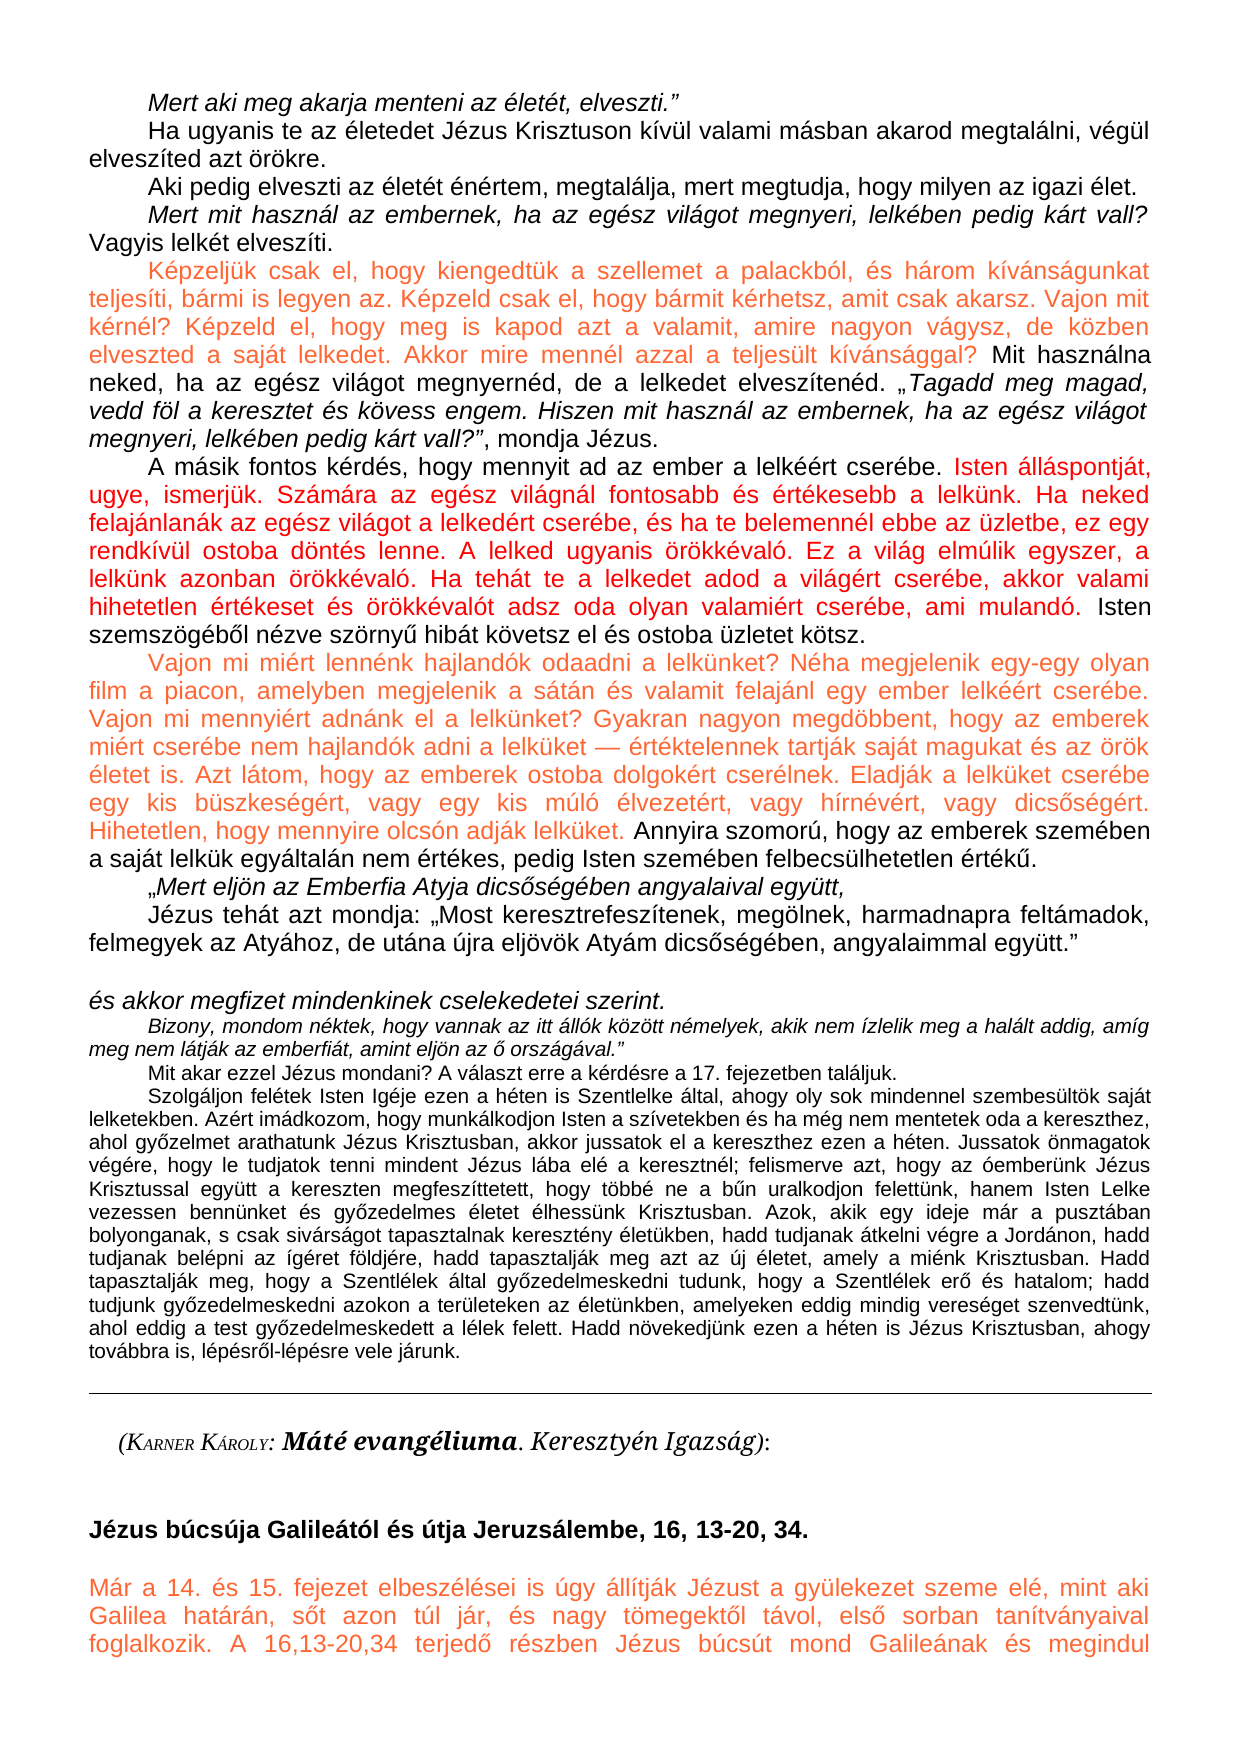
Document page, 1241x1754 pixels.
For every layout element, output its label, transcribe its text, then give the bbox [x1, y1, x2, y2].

text és akkor megfizet mindenkinek cselekedetei szerint. [88, 987, 1152, 1015]
text (Karner Károly: Máté evangéliuma. Keresztyén Igazság): [88, 1394, 1152, 1487]
text Szolgáljon felétek Isten Igéje ezen a héten is Szentlelke által, ahogy oly sok mindennel szembesültök saját lelketekben. Azért imádkozom, hogy munkálkodjon Isten a szívetekben és ha még nem mentetek oda a kereszthez, ahol győzelmet arathatunk Jézus Krisztusban, akkor jussatok el a kereszthez ezen a héten. Jussatok önmagatok végére, hogy le tudjatok tenni mindent Jézus lába elé a keresztnél; felismerve azt, hogy az óemberünk Jézus Krisztussal együtt a kereszten megfeszíttetett, hogy többé ne a bűn uralkodjon felettünk, hanem Isten Lelke vezessen bennünket és győzedelmes életet élhessünk Krisztusban. Azok, akik egy ideje már a pusztában bolyonganak, s csak sivárságot tapasztalnak keresztény életükben, hadd tudjanak átkelni végre a Jordánon, hadd tudjanak belépni az ígéret földjére, hadd tapasztalják meg azt az új életet, amely a miénk Krisztusban. Hadd tapasztalják meg, hogy a Szentlélek által győzedelmeskedni tudunk, hogy a Szentlélek erő és hatalom; hadd tudjunk győzedelmeskedni azokon a területeken az életünkben, amelyeken eddig mindig vereséget szenvedtünk, ahol eddig a test győzedelmeskedett a lélek felett. Hadd növekedjünk ezen a héten is Jézus Krisztusban, ahogy továbbra is, lépésről-lépésre vele járunk. [88, 1084, 1152, 1363]
text Mert mit használ az embernek, ha az egész világot megnyeri, lelkében pedig kárt vall? Vagyis lelkét elveszíti. [88, 201, 1152, 257]
text Mert aki meg akarja menteni az életét, elveszti.” [88, 88, 1152, 117]
text Vajon mi miért lennénk hajlandók odaadni a lelkünket? Néha megjelenik egy-egy olyan film a piacon, amelyben megjelenik a sátán és valamit felajánl egy ember lelkéért cserébe. Vajon mi mennyiért adnánk el a lelkünket? Gyakran nagyon megdöbbent, hogy az emberek miért cserébe nem hajlandók adni a lelküket ― értéktelennek tartják saját magukat és az örök életet is. Azt látom, hogy az emberek ostoba dolgokért cserélnek. Eladják a lelküket cserébe egy kis büszkeségért, vagy egy kis múló élvezetért, vagy hírnévért, vagy dicsőségért. Hihetetlen, hogy mennyire olcsón adják lelküket. Annyira szomorú, hogy az emberek szemében a saját lelkük egyáltalán nem értékes, pedig Isten szemében felbecsülhetetlen értékű. [88, 649, 1152, 873]
text A másik fontos kérdés, hogy mennyit ad az ember a lelkéért cserébe. Isten álláspontját, ugye, ismerjük. Számára az egész világnál fontosabb és értékesebb a lelkünk. Ha neked felajánlanák az egész világot a lelkedért cserébe, és ha te belemennél ebbe az üzletbe, ez egy rendkívül ostoba döntés lenne. A lelked ugyanis örökkévaló. Ez a világ elmúlik egyszer, a lelkünk azonban örökkévaló. Ha tehát te a lelkedet adod a világért cserébe, akkor valami hihetetlen értékeset és örökkévalót adsz oda olyan valamiért cserébe, ami mulandó. Isten szemszögéből nézve szörnyű hibát követsz el és ostoba üzletet kötsz. [88, 453, 1152, 649]
text Mit akar ezzel Jézus mondani? A választ erre a kérdésre a 17. fejezetben találjuk. [88, 1061, 1152, 1084]
text Ha ugyanis te az életedet Jézus Krisztuson kívül valami másban akarod megtalálni, végül elveszíted azt örökre. [88, 117, 1152, 173]
text Bizony, mondom néktek, hogy vannak az itt állók között némelyek, akik nem ízlelik meg a halált addig, amíg meg nem látják az emberfiát, amint eljön az ő országával.” [88, 1015, 1152, 1061]
text Aki pedig elveszti az életét énértem, megtalálja, mert megtudja, hogy milyen az igazi élet. [88, 173, 1152, 201]
text „Mert eljön az Emberfia Atyja dicsőségében angyalaival együtt, [88, 873, 1152, 901]
text Jézus tehát azt mondja: „Most keresztrefeszítenek, megölnek, harmadnapra feltámadok, felmegyek az Atyához, de utána újra eljövök Atyám dicsőségében, angyalaimmal együtt.” [88, 901, 1152, 957]
text Képzeljük csak el, hogy kiengedtük a szellemet a palackból, és három kívánságunkat teljesíti, bármi is legyen az. Képzeld csak el, hogy bármit kérhetsz, amit csak akarsz. Vajon mit kérnél? Képzeld el, hogy meg is kapod azt a valamit, amire nagyon vágysz, de közben elveszted a saját lelkedet. Akkor mire mennél azzal a teljesült kívánsággal? Mit használna neked, ha az egész világot megnyernéd, de a lelkedet elveszítenéd. „Tagadd meg magad, vedd föl a keresztet és kövess engem. Hiszen mit használ az embernek, ha az egész világot megnyeri, lelkében pedig kárt vall?”, mondja Jézus. [88, 257, 1152, 453]
text Jézus búcsúja Galileától és útja Jeruzsálembe, 16, 13-20, 34. [88, 1516, 1152, 1544]
text Már a 14. és 15. fejezet elbeszélései is úgy állítják Jézust a gyülekezet szeme elé, mint aki Galilea határán, sőt azon túl jár, és nagy tömegektől távol, első sorban tanítványaival foglalkozik. A 16,13-20,34 terjedő részben Jézus búcsút mond Galileának és megindul [88, 1573, 1152, 1658]
